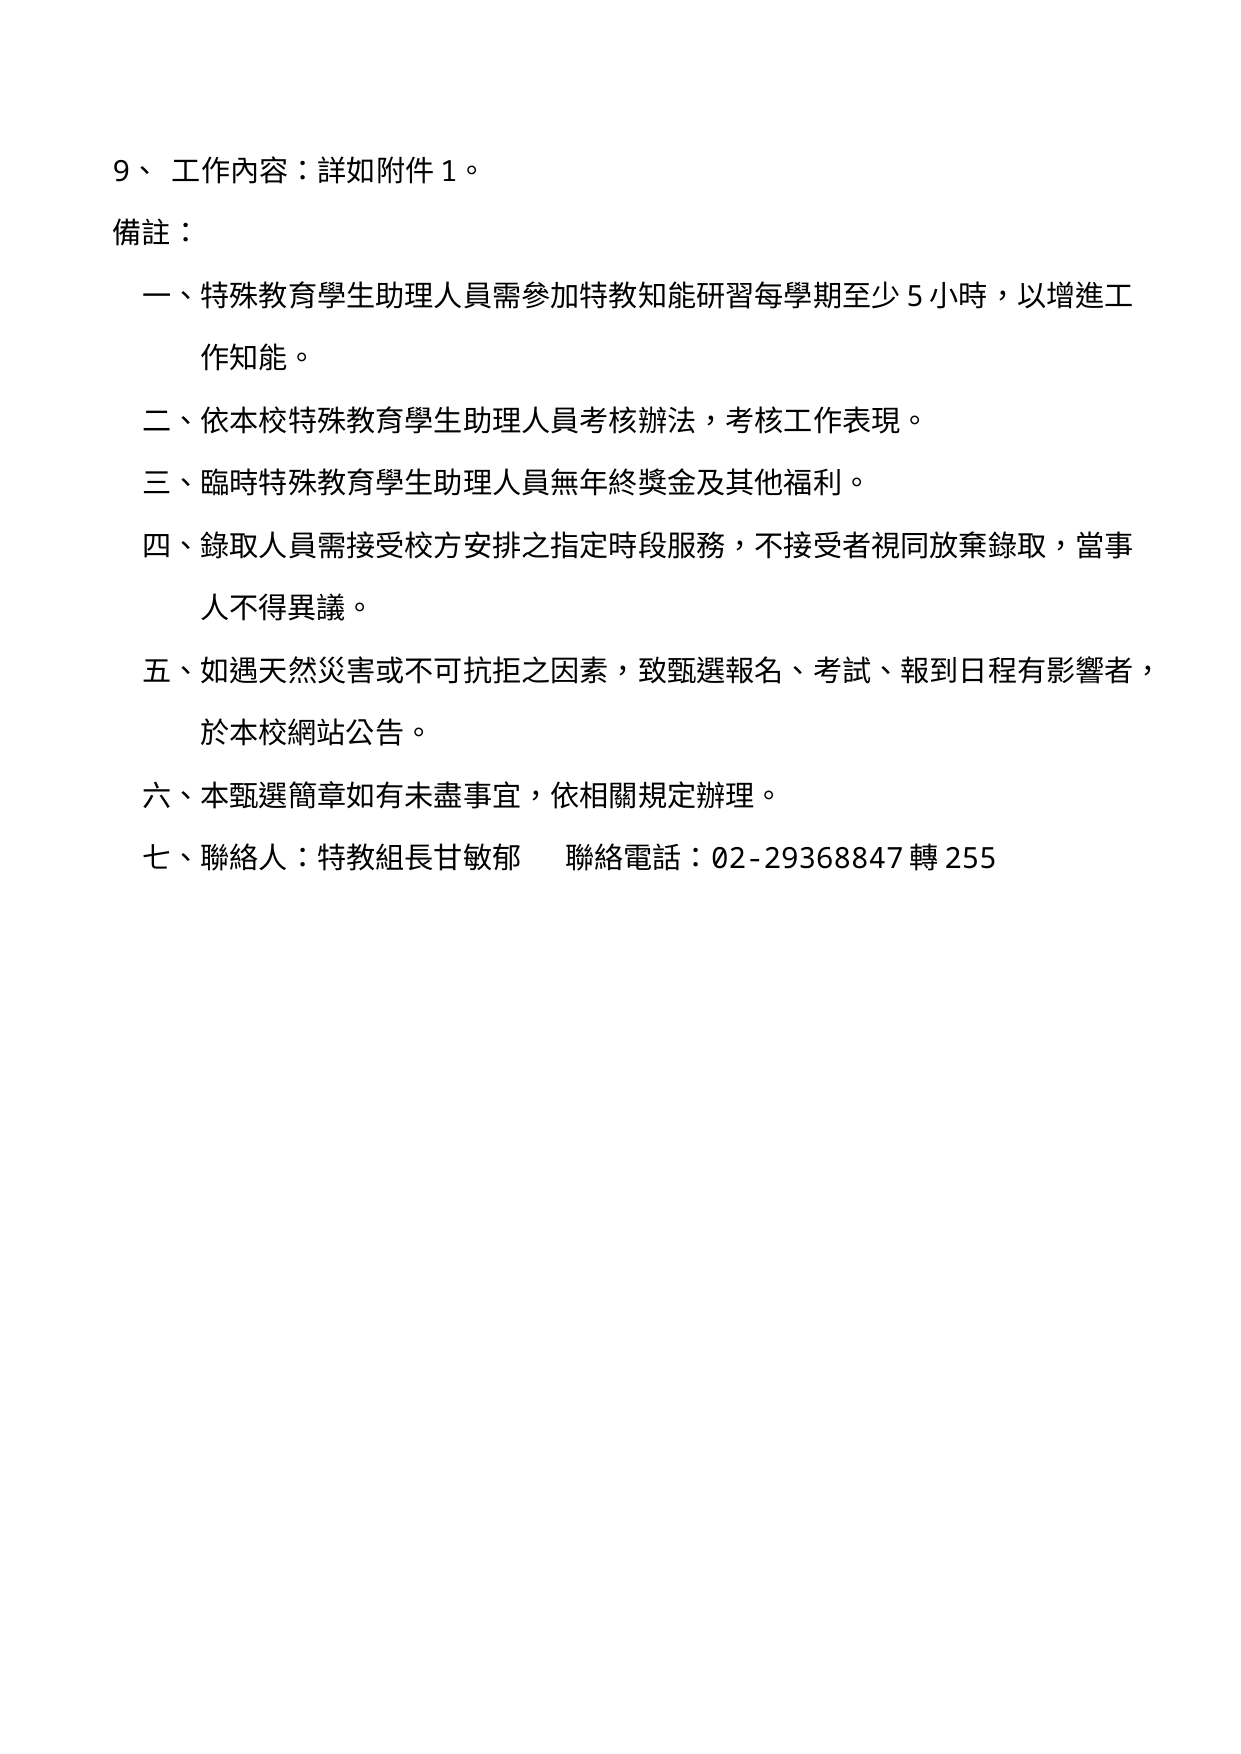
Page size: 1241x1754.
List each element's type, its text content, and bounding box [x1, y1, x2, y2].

text 五、如遇天然災害或不可抗拒之因素，致甄選報名、考試、報到日程有影響者，於本校網站公告。 [142, 627, 1152, 752]
text 四、錄取人員需接受校方安排之指定時段服務，不接受者視同放棄錄取，當事人不得異議。 [142, 502, 1152, 627]
text 三、臨時特殊教育學生助理人員無年終獎金及其他福利。 [142, 439, 1152, 502]
text 七、聯絡人：特教組長甘敏郁 聯絡電話：02-29368847轉255 [142, 814, 1152, 877]
list 工作內容：詳如附件1。 [112, 127, 1152, 189]
text 二、依本校特殊教育學生助理人員考核辦法，考核工作表現。 [142, 377, 1152, 439]
text 六、本甄選簡章如有未盡事宜，依相關規定辦理。 [142, 752, 1152, 814]
text 一、特殊教育學生助理人員需參加特教知能研習每學期至少5小時，以增進工作知能。 [142, 252, 1152, 377]
text 備註： [112, 189, 1152, 252]
